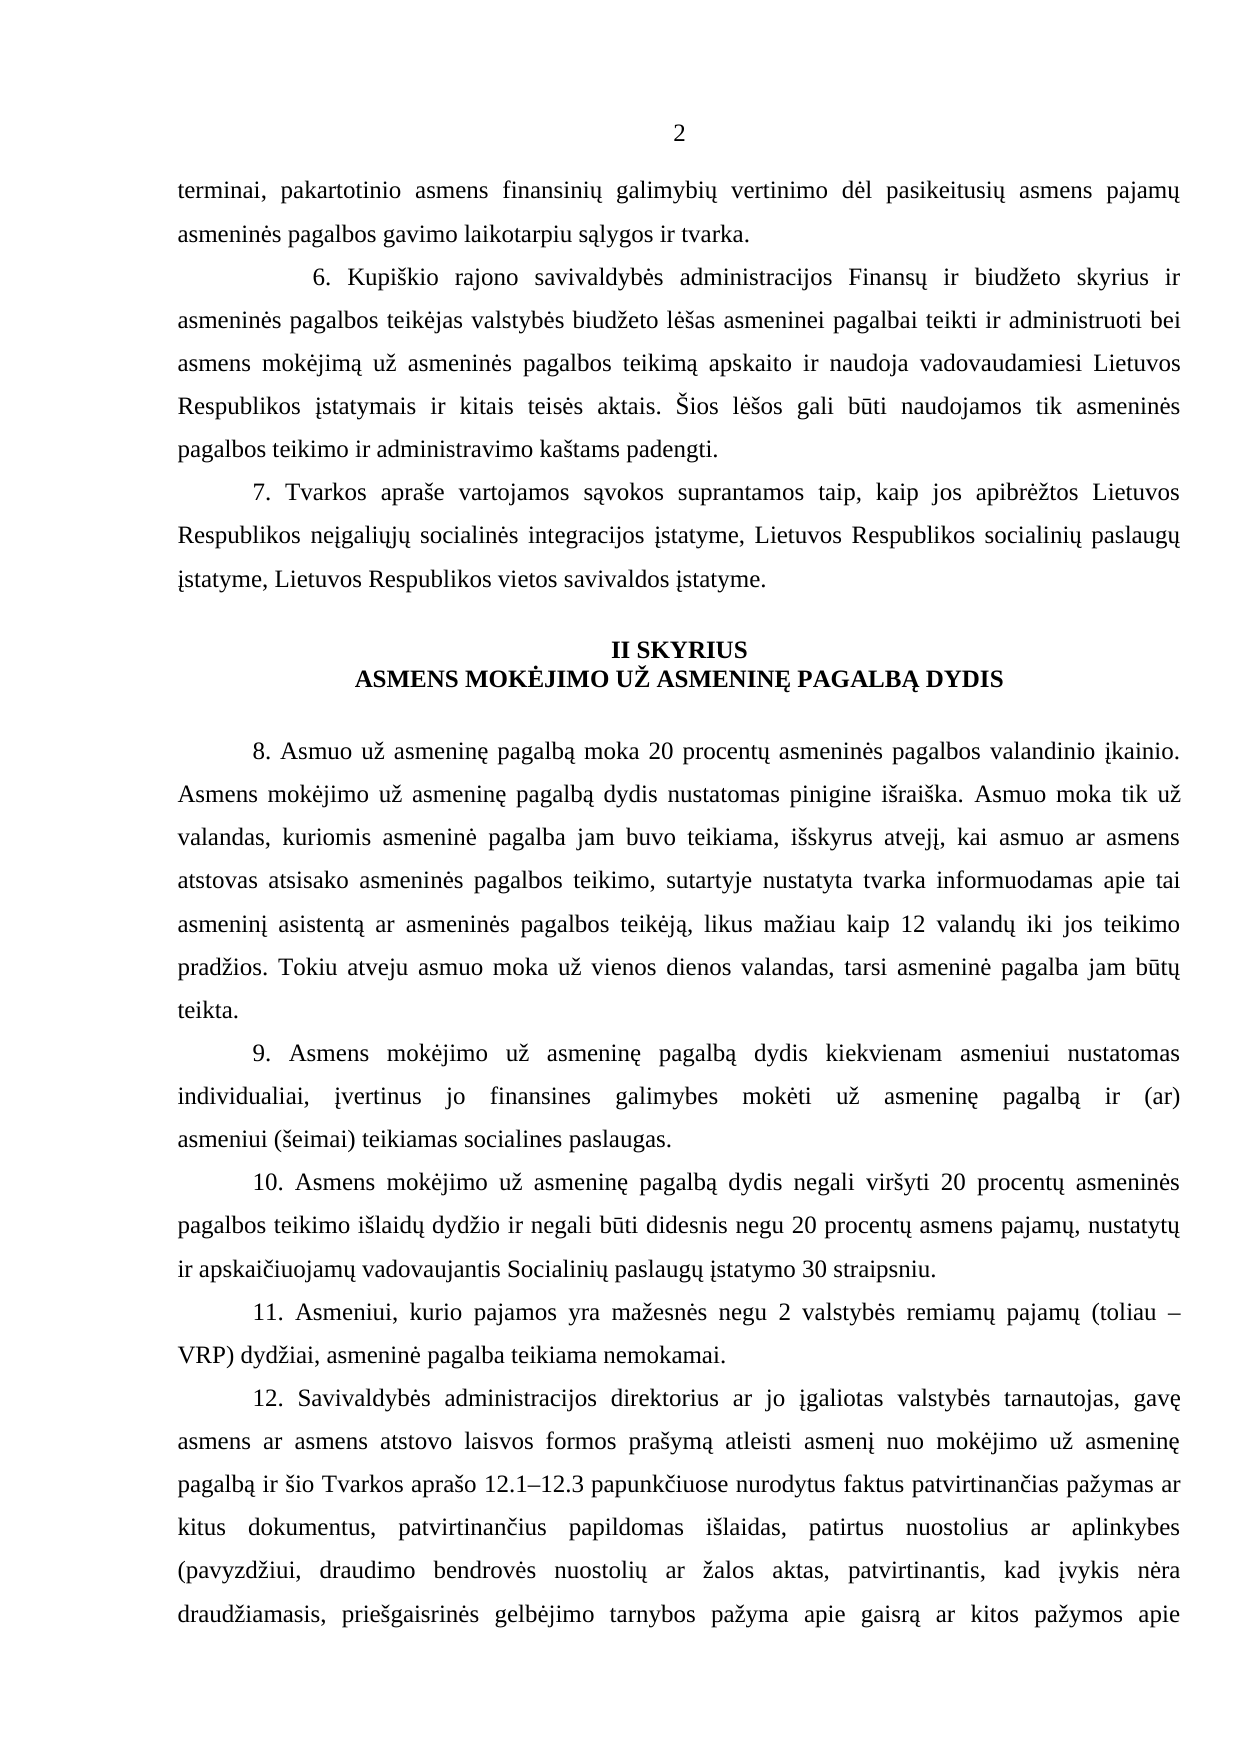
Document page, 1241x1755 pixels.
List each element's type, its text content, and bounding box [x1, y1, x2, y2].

text 9. Asmens mokėjimo už asmeninę pagalbą dydis kiekvienam asmeniui nustatomas individualiai, įvertinus jo finansines galimybes mokėti už asmeninę pagalbą ir (ar) asmeniui (šeimai) teikiamas socialines paslaugas. [177, 1038, 1181, 1153]
text 8. Asmuo už asmeninę pagalbą moka 20 procentų asmeninės pagalbos valandinio įkainio. Asmens mokėjimo už asmeninę pagalbą dydis nustatomas pinigine išraiška. Asmuo moka tik už valandas, kuriomis asmeninė pagalba jam buvo teikiama, išskyrus atvejį, kai asmuo ar asmens atstovas atsisako asmeninės pagalbos teikimo, sutartyje nustatyta tvarka informuodamas apie tai asmeninį asistentą ar asmeninės pagalbos teikėją, likus mažiau kaip 12 valandų iki jos teikimo pradžios. Tokiu atveju asmuo moka už vienos dienos valandas, tarsi asmeninė pagalba jam būtų teikta. [177, 736, 1181, 1024]
text ASMENS MOKĖJIMO UŽ ASMENINĘ PAGALBĄ DYDIS [177, 664, 1181, 693]
text 12. Savivaldybės administracijos direktorius ar jo įgaliotas valstybės tarnautojas, gavę asmens ar asmens atstovo laisvos formos prašymą atleisti asmenį nuo mokėjimo už asmeninę pagalbą ir šio Tvarkos aprašo 12.1–12.3 papunkčiuose nurodytus faktus patvirtinančias pažymas ar kitus dokumentus, patvirtinančius papildomas išlaidas, patirtus nuostolius ar aplinkybes (pavyzdžiui, draudimo bendrovės nuostolių ar žalos aktas, patvirtinantis, kad įvykis nėra draudžiamasis, priešgaisrinės gelbėjimo tarnybos pažyma apie gaisrą ar kitos pažymos apie [177, 1383, 1181, 1627]
text 10. Asmens mokėjimo už asmeninę pagalbą dydis negali viršyti 20 procentų asmeninės pagalbos teikimo išlaidų dydžio ir negali būti didesnis negu 20 procentų asmens pajamų, nustatytų ir apskaičiuojamų vadovaujantis Socialinių paslaugų įstatymo 30 straipsniu. [177, 1167, 1181, 1282]
text 7. Tvarkos apraše vartojamos sąvokos suprantamos taip, kaip jos apibrėžtos Lietuvos Respublikos neįgaliųjų socialinės integracijos įstatyme, Lietuvos Respublikos socialinių paslaugų įstatyme, Lietuvos Respublikos vietos savivaldos įstatyme. [177, 477, 1181, 592]
text II SKYRIUS [177, 636, 1181, 664]
text 6. Kupiškio rajono savivaldybės administracijos Finansų ir biudžeto skyrius ir asmeninės pagalbos teikėjas valstybės biudžeto lėšas asmeninei pagalbai teikti ir administruoti bei asmens mokėjimą už asmeninės pagalbos teikimą apskaito ir naudoja vadovaudamiesi Lietuvos Respublikos įstatymais ir kitais teisės aktais. Šios lėšos gali būti naudojamos tik asmeninės pagalbos teikimo ir administravimo kaštams padengti. [177, 262, 1181, 463]
text 11. Asmeniui, kurio pajamos yra mažesnės negu 2 valstybės remiamų pajamų (toliau – VRP) dydžiai, asmeninė pagalba teikiama nemokamai. [177, 1297, 1181, 1369]
text terminai, pakartotinio asmens finansinių galimybių vertinimo dėl pasikeitusių asmens pajamų asmeninės pagalbos gavimo laikotarpiu sąlygos ir tvarka. [177, 176, 1181, 247]
